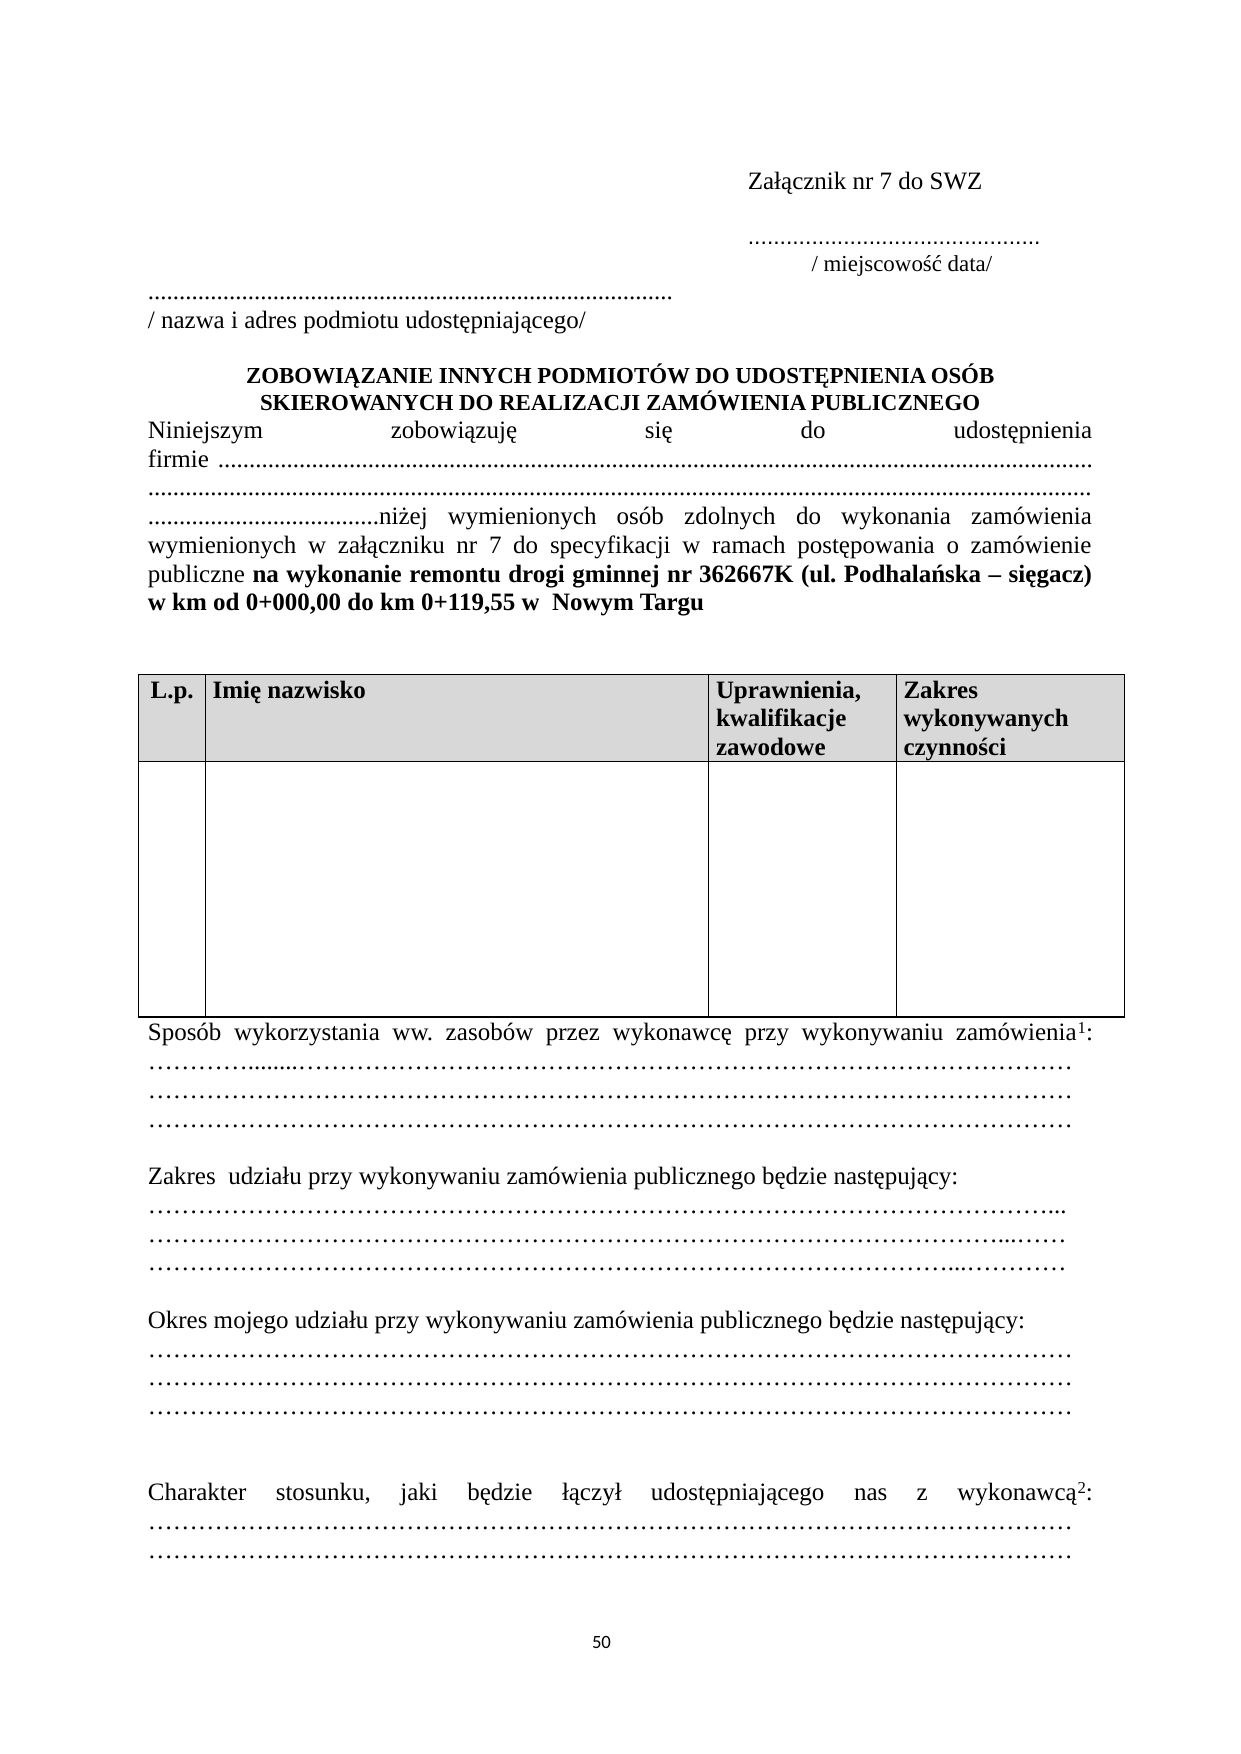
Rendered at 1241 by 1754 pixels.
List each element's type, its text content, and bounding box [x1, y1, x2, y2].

text ………………………………………………………………………………………………… [148, 1075, 1093, 1104]
text ………………………………………………………………………………………………… [148, 1391, 1093, 1420]
text ………………………………………………………………………………………………... [148, 1190, 1093, 1219]
text Zakres udziału przy wykonywaniu zamówienia publicznego będzie następujący: [148, 1161, 1093, 1190]
text .................................................................................... [148, 276, 1093, 305]
text Załącznik nr 7 do SWZ [148, 166, 1093, 194]
text ………………………………………………………………………………………………… [148, 1362, 1093, 1391]
text Charakter stosunku, jaki będzie łączył udostępniającego nas z wykonawcą2: ………………………………………………………………………………………………… [148, 1477, 1093, 1535]
text ……………………………………………………………………………………...………… [148, 1247, 1093, 1276]
text Okres mojego udziału przy wykonywaniu zamówienia publicznego będzie następujący: [148, 1305, 1093, 1334]
text / miejscowość data/ [738, 250, 1093, 276]
table_header L.p. [139, 675, 205, 761]
text ZOBOWIĄZANIE INNYCH PODMIOTÓW DO UDOSTĘPNIENIA OSÓB SKIEROWANYCH DO REALIZACJI ZAMÓWIENIA PUBLICZNEGO [148, 362, 1093, 415]
text Sposób wykorzystania ww. zasobów przez wykonawcę przy wykonywaniu zamówienia1: …………........………………………………………………………………………………… [148, 1018, 1093, 1075]
text Niniejszym zobowiązuję się do udostępnienia firmie ........................................................................................................................................................................................................................................................................................................................................niżej wymienionych osób zdolnych do wykonania zamówienia wymienionych w załączniku nr 7 do specyfikacji w ramach postępowania o zamówienie publiczne na wykonanie remontu drogi gminnej nr 362667K (ul. Podhalańska – sięgacz) w km od 0+000,00 do km 0+119,55 w Nowym Targu [148, 415, 1093, 616]
text ………………………………………………………………………………………………… [148, 1535, 1093, 1564]
table_cell [709, 762, 896, 1016]
table_header Imię nazwisko [206, 675, 708, 761]
text ………………………………………………………………………………………………… [148, 1104, 1093, 1132]
text / nazwa i adres podmiotu udostępniającego/ [148, 305, 1093, 333]
table_cell [139, 762, 205, 1016]
text ………………………………………………………………………………………………… [148, 1334, 1093, 1362]
table_cell [206, 762, 708, 1016]
table_cell [897, 762, 1124, 1016]
table_header Uprawnienia, kwalifikacje zawodowe [709, 675, 896, 761]
table_header Zakres wykonywanych czynności [897, 675, 1124, 761]
text .............................................. [148, 223, 1093, 250]
text …………………………………………………………………………………………...…… [148, 1219, 1093, 1247]
